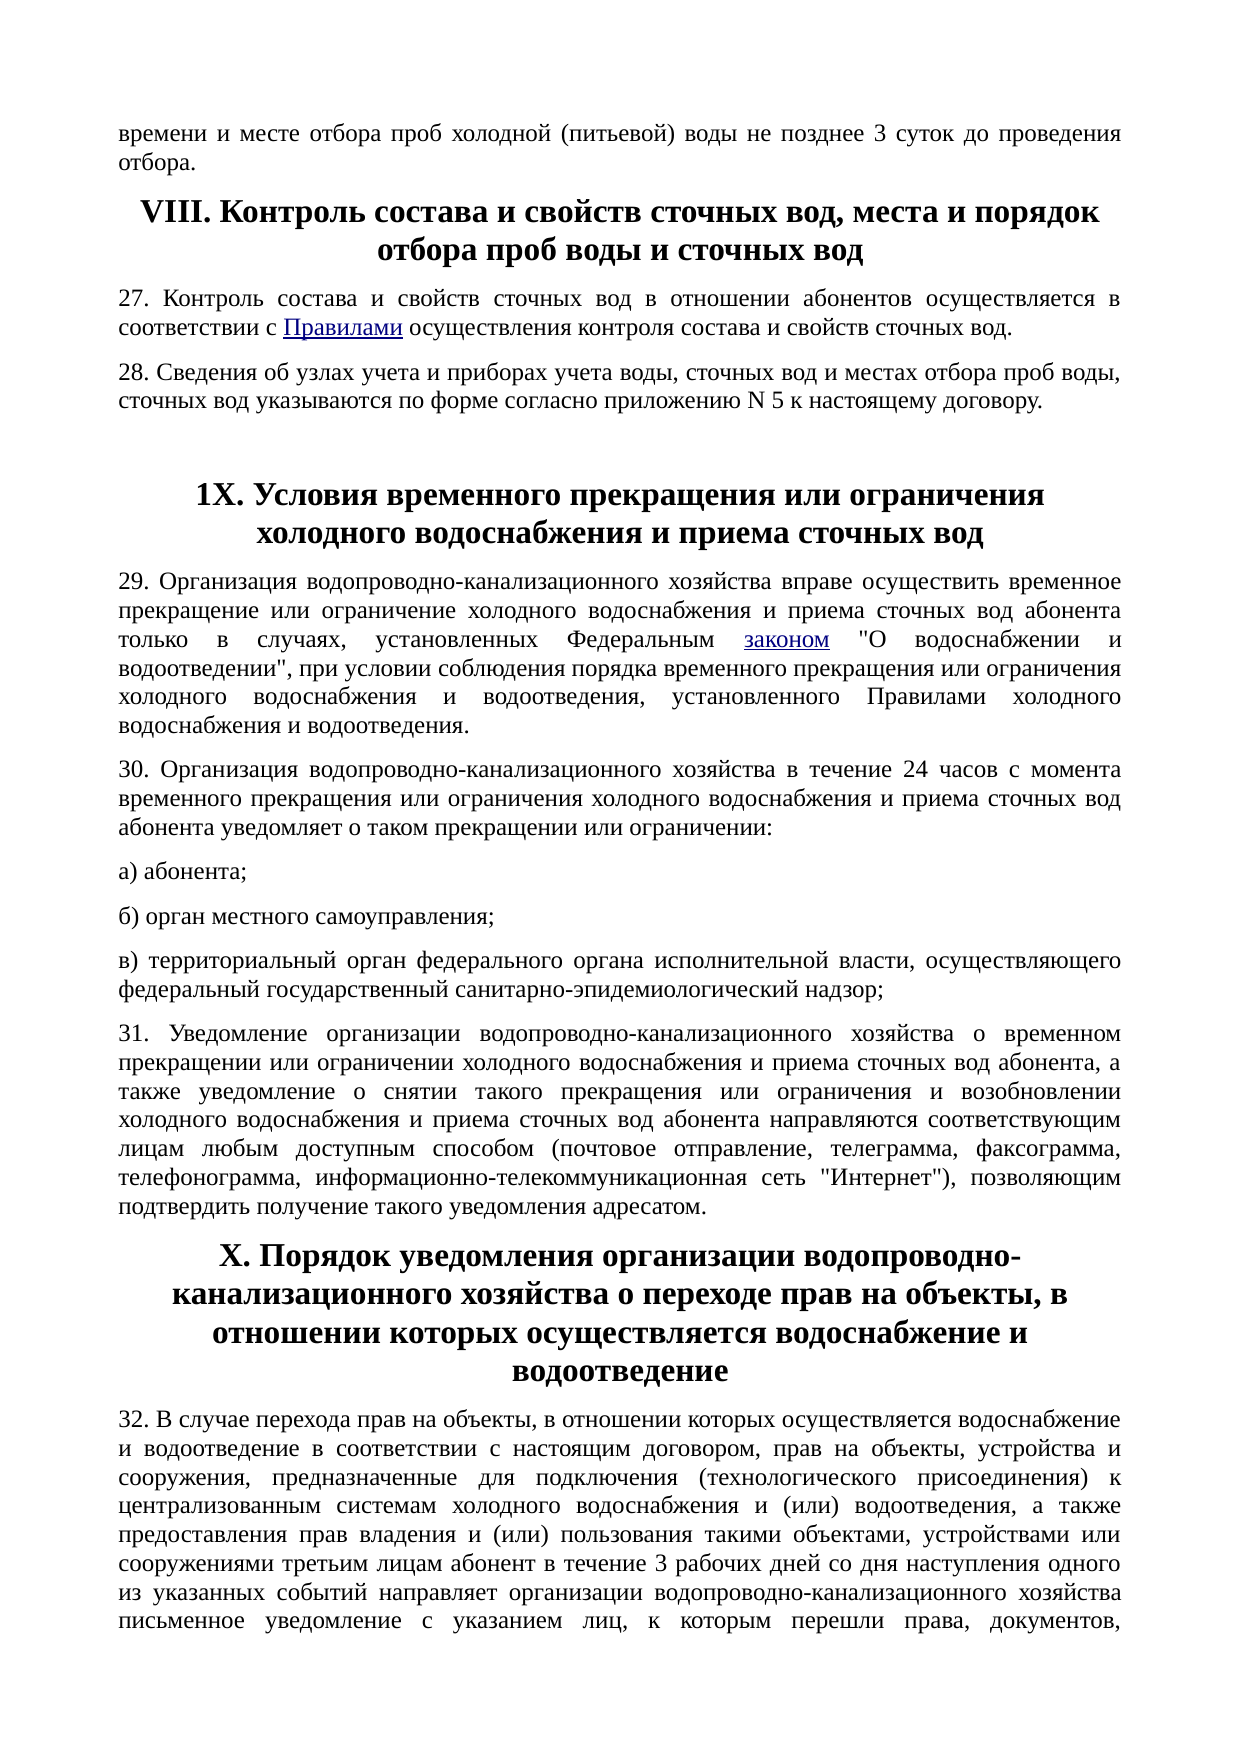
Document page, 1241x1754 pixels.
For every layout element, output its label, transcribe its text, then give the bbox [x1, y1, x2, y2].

text 28. Сведения об узлах учета и приборах учета воды, сточных вод и местах отбора проб воды, сточных вод указываются по форме согласно приложению N 5 к настоящему договору. [118, 357, 1122, 414]
text а) абонента; [118, 856, 1122, 885]
text времени и месте отбора проб холодной (питьевой) воды не позднее 3 суток до проведения отбора. [118, 118, 1122, 176]
text 32. В случае перехода прав на объекты, в отношении которых осуществляется водоснабжение и водоотведение в соответствии с настоящим договором, прав на объекты, устройства и сооружения, предназначенные для подключения (технологического присоединения) к централизованным системам холодного водоснабжения и (или) водоотведения, а также предоставления прав владения и (или) пользования такими объектами, устройствами или сооружениями третьим лицам абонент в течение 3 рабочих дней со дня наступления одного из указанных событий направляет организации водопроводно-канализационного хозяйства письменное уведомление с указанием лиц, к которым перешли права, документов, [118, 1404, 1122, 1634]
text 29. Организация водопроводно-канализационного хозяйства вправе осуществить временное прекращение или ограничение холодного водоснабжения и приема сточных вод абонента только в случаях, установленных Федеральным законом "О водоснабжении и водоотведении", при условии соблюдения порядка временного прекращения или ограничения холодного водоснабжения и водоотведения, установленного Правилами холодного водоснабжения и водоотведения. [118, 566, 1122, 739]
text X. Порядок уведомления организации водопроводно-канализационного хозяйства о переходе прав на объекты, в отношении которых осуществляется водоснабжение и водоотведение [118, 1235, 1122, 1388]
text в) территориальный орган федерального органа исполнительной власти, осуществляющего федеральный государственный санитарно-эпидемиологический надзор; [118, 945, 1122, 1003]
text 30. Организация водопроводно-канализационного хозяйства в течение 24 часов с момента временного прекращения или ограничения холодного водоснабжения и приема сточных вод абонента уведомляет о таком прекращении или ограничении: [118, 754, 1122, 841]
text 1X. Условия временного прекращения или ограничения холодного водоснабжения и приема сточных вод [118, 474, 1122, 551]
text б) орган местного самоуправления; [118, 901, 1122, 929]
text 27. Контроль состава и свойств сточных вод в отношении абонентов осуществляется в соответствии с Правилами осуществления контроля состава и свойств сточных вод. [118, 283, 1122, 341]
text 31. Уведомление организации водопроводно-канализационного хозяйства о временном прекращении или ограничении холодного водоснабжения и приема сточных вод абонента, а также уведомление о снятии такого прекращения или ограничения и возобновлении холодного водоснабжения и приема сточных вод абонента направляются соответствующим лицам любым доступным способом (почтовое отправление, телеграмма, факсограмма, телефонограмма, информационно-телекоммуникационная сеть "Интернет"), позволяющим подтвердить получение такого уведомления адресатом. [118, 1018, 1122, 1219]
text VIII. Контроль состава и свойств сточных вод, места и порядок отбора проб воды и сточных вод [118, 191, 1122, 268]
